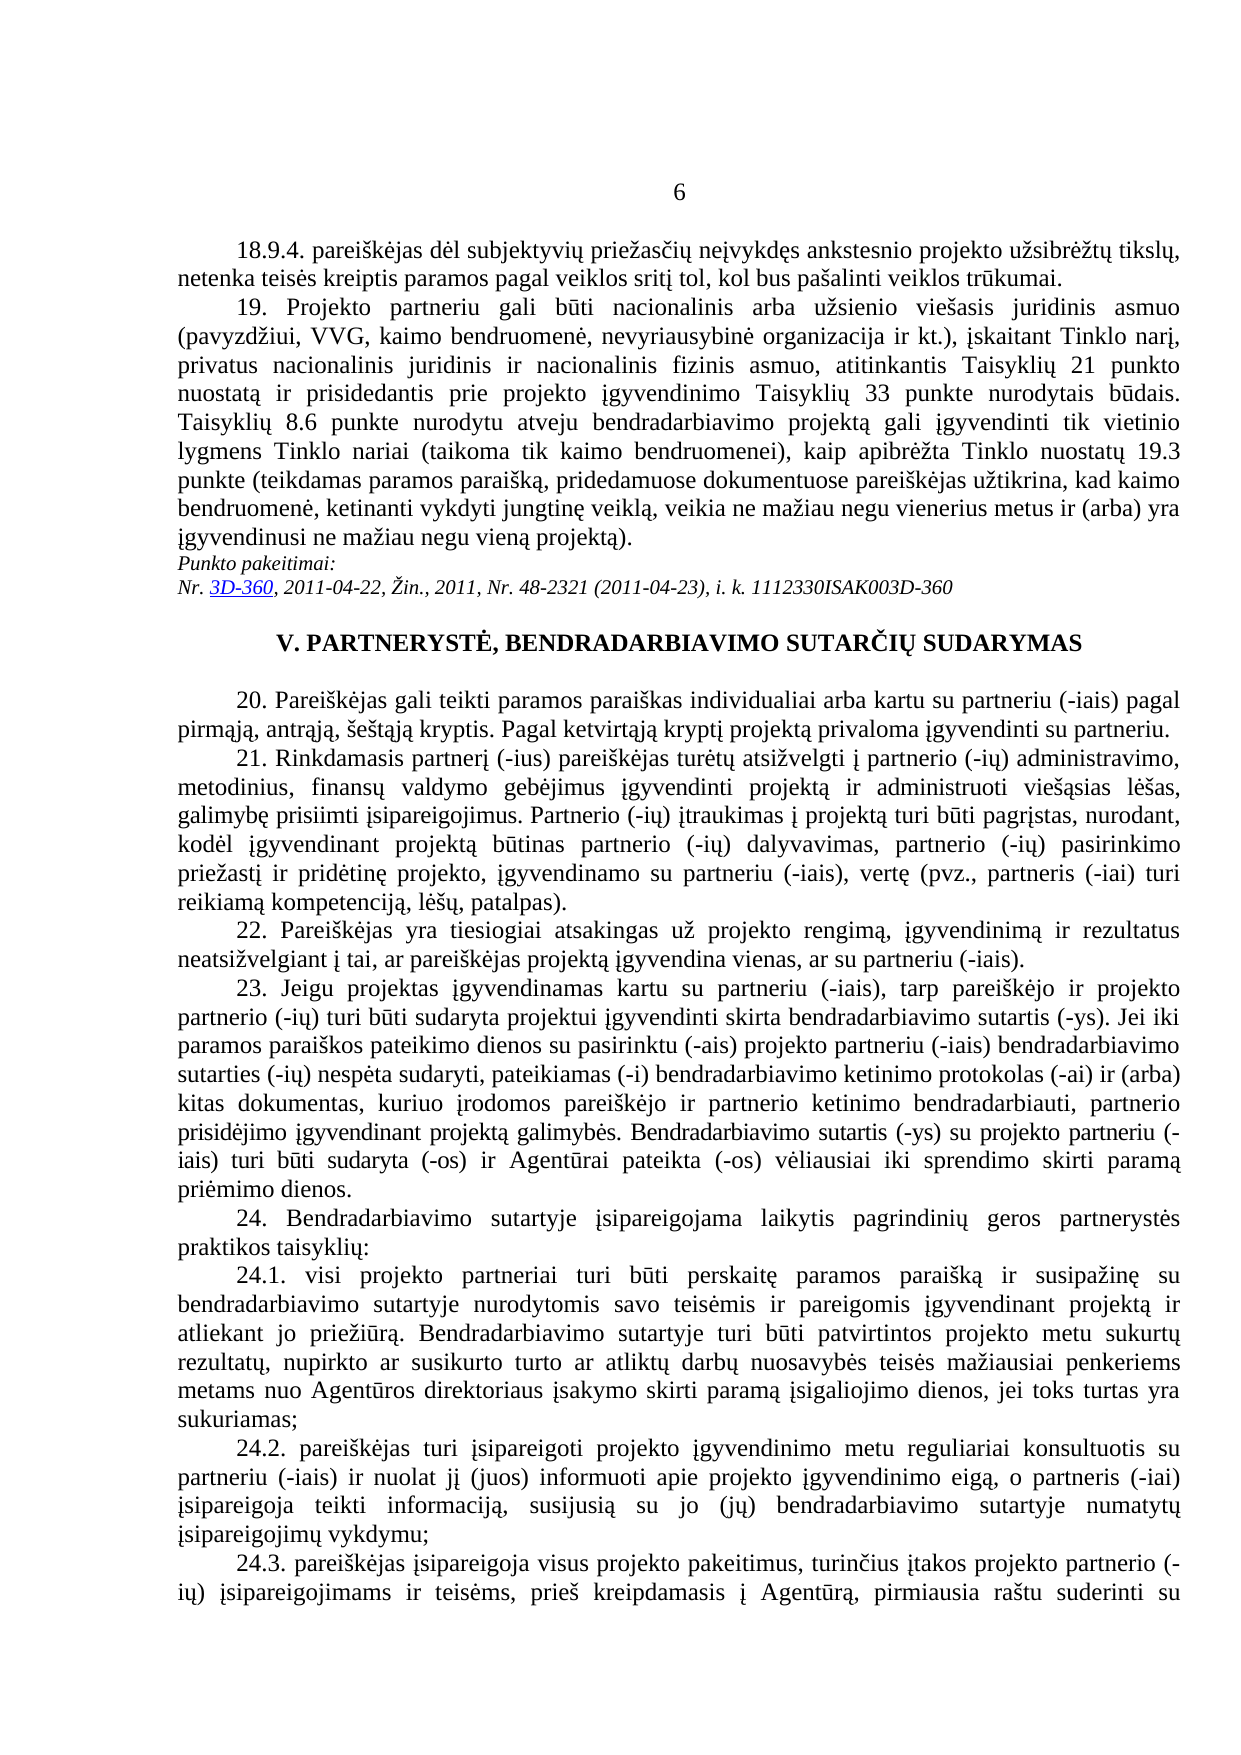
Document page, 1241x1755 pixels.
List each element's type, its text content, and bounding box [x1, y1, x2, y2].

text 22. Pareiškėjas yra tiesiogiai atsakingas už projekto rengimą, įgyvendinimą ir rezultatus neatsižvelgiant į tai, ar pareiškėjas projektą įgyvendina vienas, ar su partneriu (-iais). [177, 915, 1181, 973]
text 23. Jeigu projektas įgyvendinamas kartu su partneriu (-iais), tarp pareiškėjo ir projekto partnerio (-ių) turi būti sudaryta projektui įgyvendinti skirta bendradarbiavimo sutartis (-ys). Jei iki paramos paraiškos pateikimo dienos su pasirinktu (-ais) projekto partneriu (-iais) bendradarbiavimo sutarties (-ių) nespėta sudaryti, pateikiamas (-i) bendradarbiavimo ketinimo protokolas (-ai) ir (arba) kitas dokumentas, kuriuo įrodomos pareiškėjo ir partnerio ketinimo bendradarbiauti, partnerio prisidėjimo įgyvendinant projektą galimybės. Bendradarbiavimo sutartis (-ys) su projekto partneriu (-iais) turi būti sudaryta (-os) ir Agentūrai pateikta (-os) vėliausiai iki sprendimo skirti paramą priėmimo dienos. [177, 973, 1181, 1203]
text 20. Pareiškėjas gali teikti paramos paraiškas individualiai arba kartu su partneriu (-iais) pagal pirmąją, antrąją, šeštąją kryptis. Pagal ketvirtąją kryptį projektą privaloma įgyvendinti su partneriu. [177, 685, 1181, 743]
text 24.3. pareiškėjas įsipareigoja visus projekto pakeitimus, turinčius įtakos projekto partnerio (-ių) įsipareigojimams ir teisėms, prieš kreipdamasis į Agentūrą, pirmiausia raštu suderinti su [177, 1548, 1181, 1605]
text Nr. 3D-360, 2011-04-22, Žin., 2011, Nr. 48-2321 (2011-04-23), i. k. 1112330ISAK003D-360 [177, 575, 1181, 599]
text 18.9.4. pareiškėjas dėl subjektyvių priežasčių neįvykdęs ankstesnio projekto užsibrėžtų tikslų, netenka teisės kreiptis paramos pagal veiklos sritį tol, kol bus pašalinti veiklos trūkumai. [177, 235, 1181, 292]
text V. PARTNERYSTĖ, BENDRADARBIAVIMO SUTARČIŲ SUDARYMAS [177, 628, 1181, 657]
text 24.2. pareiškėjas turi įsipareigoti projekto įgyvendinimo metu reguliariai konsultuotis su partneriu (-iais) ir nuolat jį (juos) informuoti apie projekto įgyvendinimo eigą, o partneris (-iai) įsipareigoja teikti informaciją, susijusią su jo (jų) bendradarbiavimo sutartyje numatytų įsipareigojimų vykdymu; [177, 1433, 1181, 1548]
text 21. Rinkdamasis partnerį (-ius) pareiškėjas turėtų atsižvelgti į partnerio (-ių) administravimo, metodinius, finansų valdymo gebėjimus įgyvendinti projektą ir administruoti viešąsias lėšas, galimybę prisiimti įsipareigojimus. Partnerio (-ių) įtraukimas į projektą turi būti pagrįstas, nurodant, kodėl įgyvendinant projektą būtinas partnerio (-ių) dalyvavimas, partnerio (-ių) pasirinkimo priežastį ir pridėtinę projekto, įgyvendinamo su partneriu (-iais), vertę (pvz., partneris (-iai) turi reikiamą kompetenciją, lėšų, patalpas). [177, 743, 1181, 915]
text 24.1. visi projekto partneriai turi būti perskaitę paramos paraišką ir susipažinę su bendradarbiavimo sutartyje nurodytomis savo teisėmis ir pareigomis įgyvendinant projektą ir atliekant jo priežiūrą. Bendradarbiavimo sutartyje turi būti patvirtintos projekto metu sukurtų rezultatų, nupirkto ar susikurto turto ar atliktų darbų nuosavybės teisės mažiausiai penkeriems metams nuo Agentūros direktoriaus įsakymo skirti paramą įsigaliojimo dienos, jei toks turtas yra sukuriamas; [177, 1260, 1181, 1433]
text Punkto pakeitimai: [177, 551, 1181, 575]
text 19. Projekto partneriu gali būti nacionalinis arba užsienio viešasis juridinis asmuo (pavyzdžiui, VVG, kaimo bendruomenė, nevyriausybinė organizacija ir kt.), įskaitant Tinklo narį, privatus nacionalinis juridinis ir nacionalinis fizinis asmuo, atitinkantis Taisyklių 21 punkto nuostatą ir prisidedantis prie projekto įgyvendinimo Taisyklių 33 punkte nurodytais būdais. Taisyklių 8.6 punkte nurodytu atveju bendradarbiavimo projektą gali įgyvendinti tik vietinio lygmens Tinklo nariai (taikoma tik kaimo bendruomenei), kaip apibrėžta Tinklo nuostatų 19.3 punkte (teikdamas paramos paraišką, pridedamuose dokumentuose pareiškėjas užtikrina, kad kaimo bendruomenė, ketinanti vykdyti jungtinę veiklą, veikia ne mažiau negu vienerius metus ir (arba) yra įgyvendinusi ne mažiau negu vieną projektą). [177, 292, 1181, 551]
text 24. Bendradarbiavimo sutartyje įsipareigojama laikytis pagrindinių geros partnerystės praktikos taisyklių: [177, 1203, 1181, 1260]
